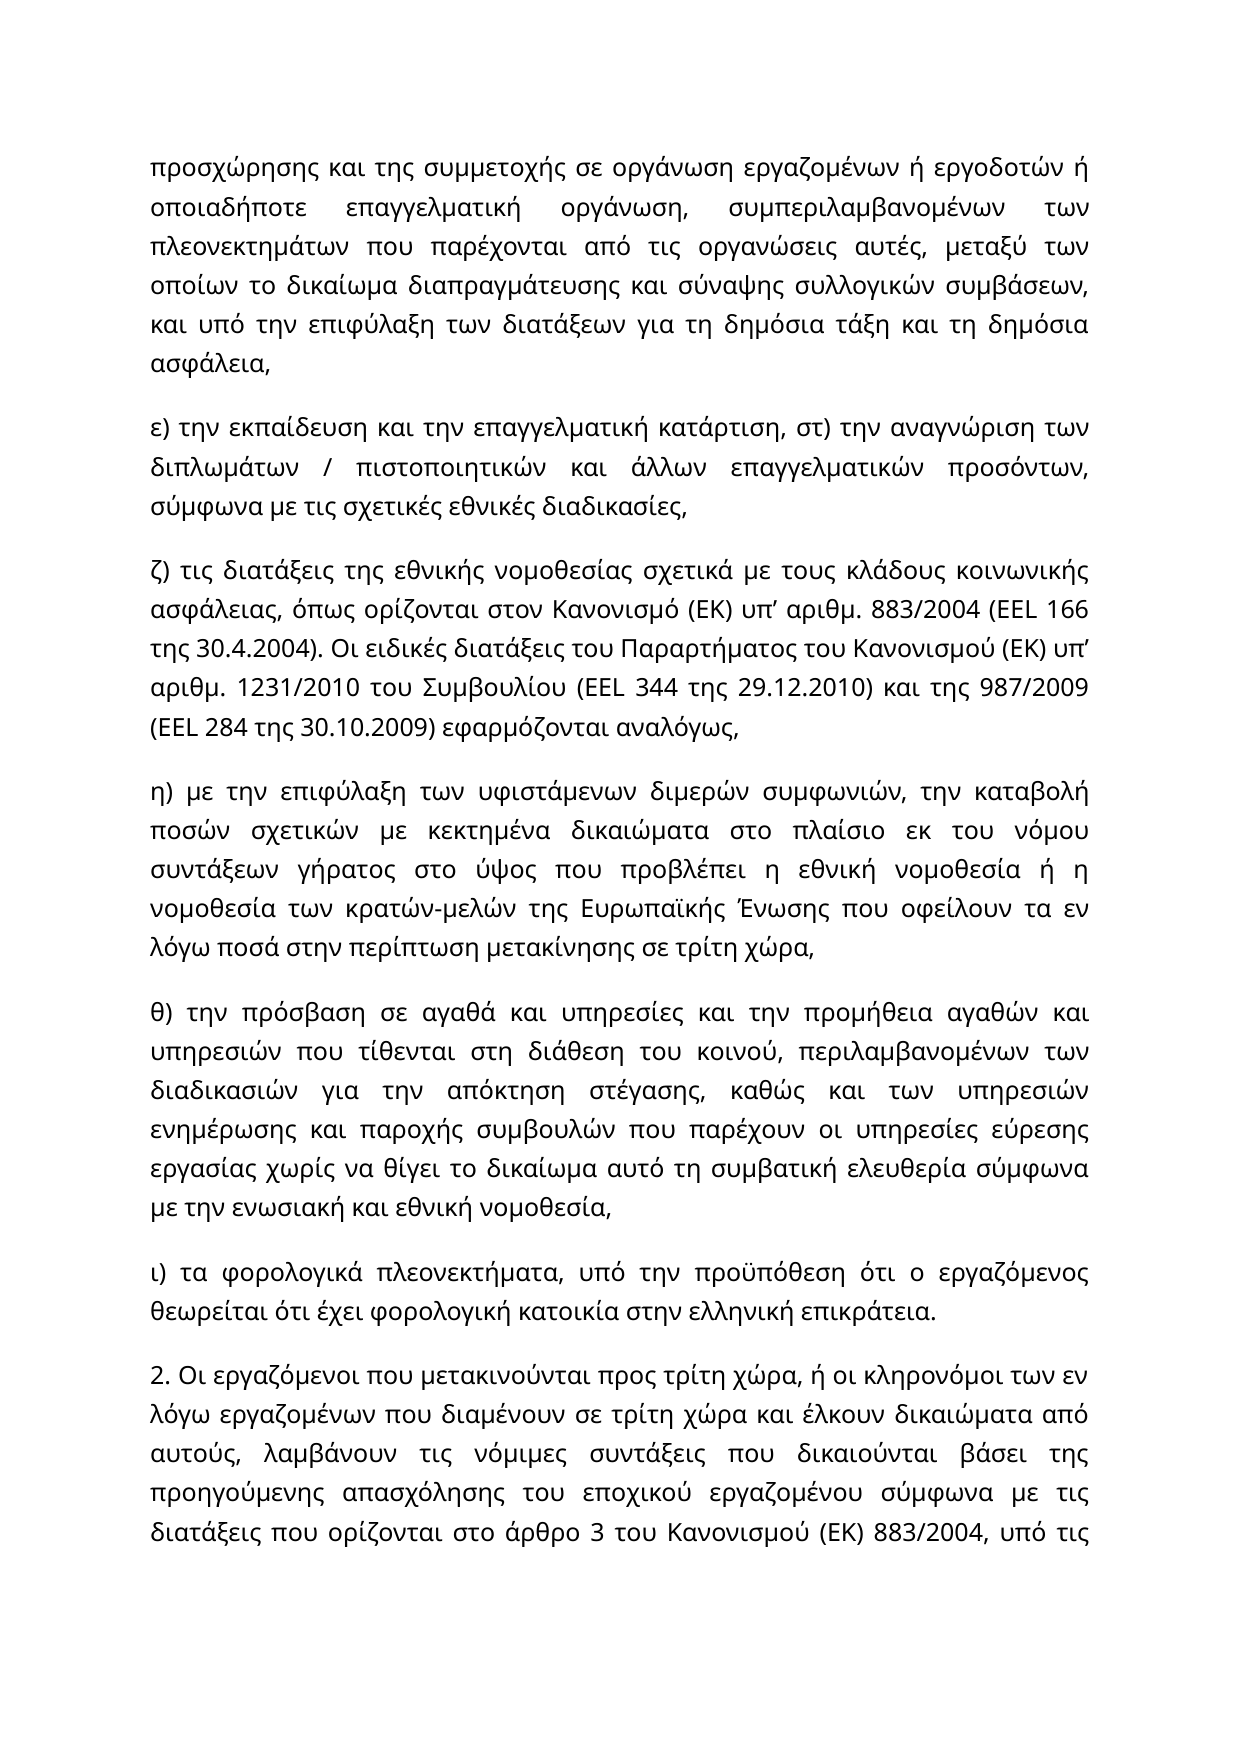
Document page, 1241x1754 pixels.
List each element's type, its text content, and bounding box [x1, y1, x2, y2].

text ε) την εκπαίδευση και την επαγγελματική κατάρτιση, στ) την αναγνώριση των διπλωμάτων / πιστοποιητικών και άλλων επαγγελματικών προσόντων, σύμφωνα με τις σχετικές εθνικές διαδικασίες, [150, 410, 1090, 522]
text προσχώρησης και της συμμετοχής σε οργάνωση εργαζομένων ή εργοδοτών ή οποιαδήποτε επαγγελματική οργάνωση, συμπεριλαμβανομένων των πλεονεκτημάτων που παρέχονται από τις οργανώσεις αυτές, μεταξύ των οποίων το δικαίωμα διαπραγμάτευσης και σύναψης συλλογικών συμβάσεων, και υπό την επιφύλαξη των διατάξεων για τη δημόσια τάξη και τη δημόσια ασφάλεια, [150, 150, 1090, 380]
text 2. Οι εργαζόμενοι που μετακινούνται προς τρίτη χώρα, ή οι κληρονόμοι των εν λόγω εργαζομένων που διαμένουν σε τρίτη χώρα και έλκουν δικαιώματα από αυτούς, λαμβάνουν τις νόμιμες συντάξεις που δικαιούνται βάσει της προηγούμενης απασχόλησης του εποχικού εργαζομένου σύμφωνα με τις διατάξεις που ορίζονται στο άρθρο 3 του Κανονισμού (ΕΚ) 883/2004, υπό τις [150, 1357, 1090, 1548]
text η) με την επιφύλαξη των υφιστάμενων διμερών συμφωνιών, την καταβολή ποσών σχετικών με κεκτημένα δικαιώματα στο πλαίσιο εκ του νόμου συντάξεων γήρατος στο ύψος που προβλέπει η εθνική νομοθεσία ή η νομοθεσία των κρατών-μελών της Ευρωπαϊκής Ένωσης που οφείλουν τα εν λόγω ποσά στην περίπτωση μετακίνησης σε τρίτη χώρα, [150, 773, 1090, 964]
text ζ) τις διατάξεις της εθνικής νομοθεσίας σχετικά με τους κλάδους κοινωνικής ασφάλειας, όπως ορίζονται στον Κανονισμό (ΕΚ) υπ’ αριθμ. 883/2004 (EEL 166 της 30.4.2004). Οι ειδικές διατάξεις του Παραρτήματος του Κανονισμού (ΕΚ) υπ’ αριθμ. 1231/2010 του Συμβουλίου (ΕΕL 344 της 29.12.2010) και της 987/2009 (EEL 284 της 30.10.2009) εφαρμόζονται αναλόγως, [150, 552, 1090, 743]
text θ) την πρόσβαση σε αγαθά και υπηρεσίες και την προμήθεια αγαθών και υπηρεσιών που τίθενται στη διάθεση του κοινού, περιλαμβανομένων των διαδικασιών για την απόκτηση στέγασης, καθώς και των υπηρεσιών ενημέρωσης και παροχής συμβουλών που παρέχουν οι υπηρεσίες εύρεσης εργασίας χωρίς να θίγει το δικαίωμα αυτό τη συμβατική ελευθερία σύμφωνα με την ενωσιακή και εθνική νομοθεσία, [150, 994, 1090, 1224]
text ι) τα φορολογικά πλεονεκτήματα, υπό την προϋπόθεση ότι ο εργαζόμενος θεωρείται ότι έχει φορολογική κατοικία στην ελληνική επικράτεια. [150, 1254, 1090, 1327]
